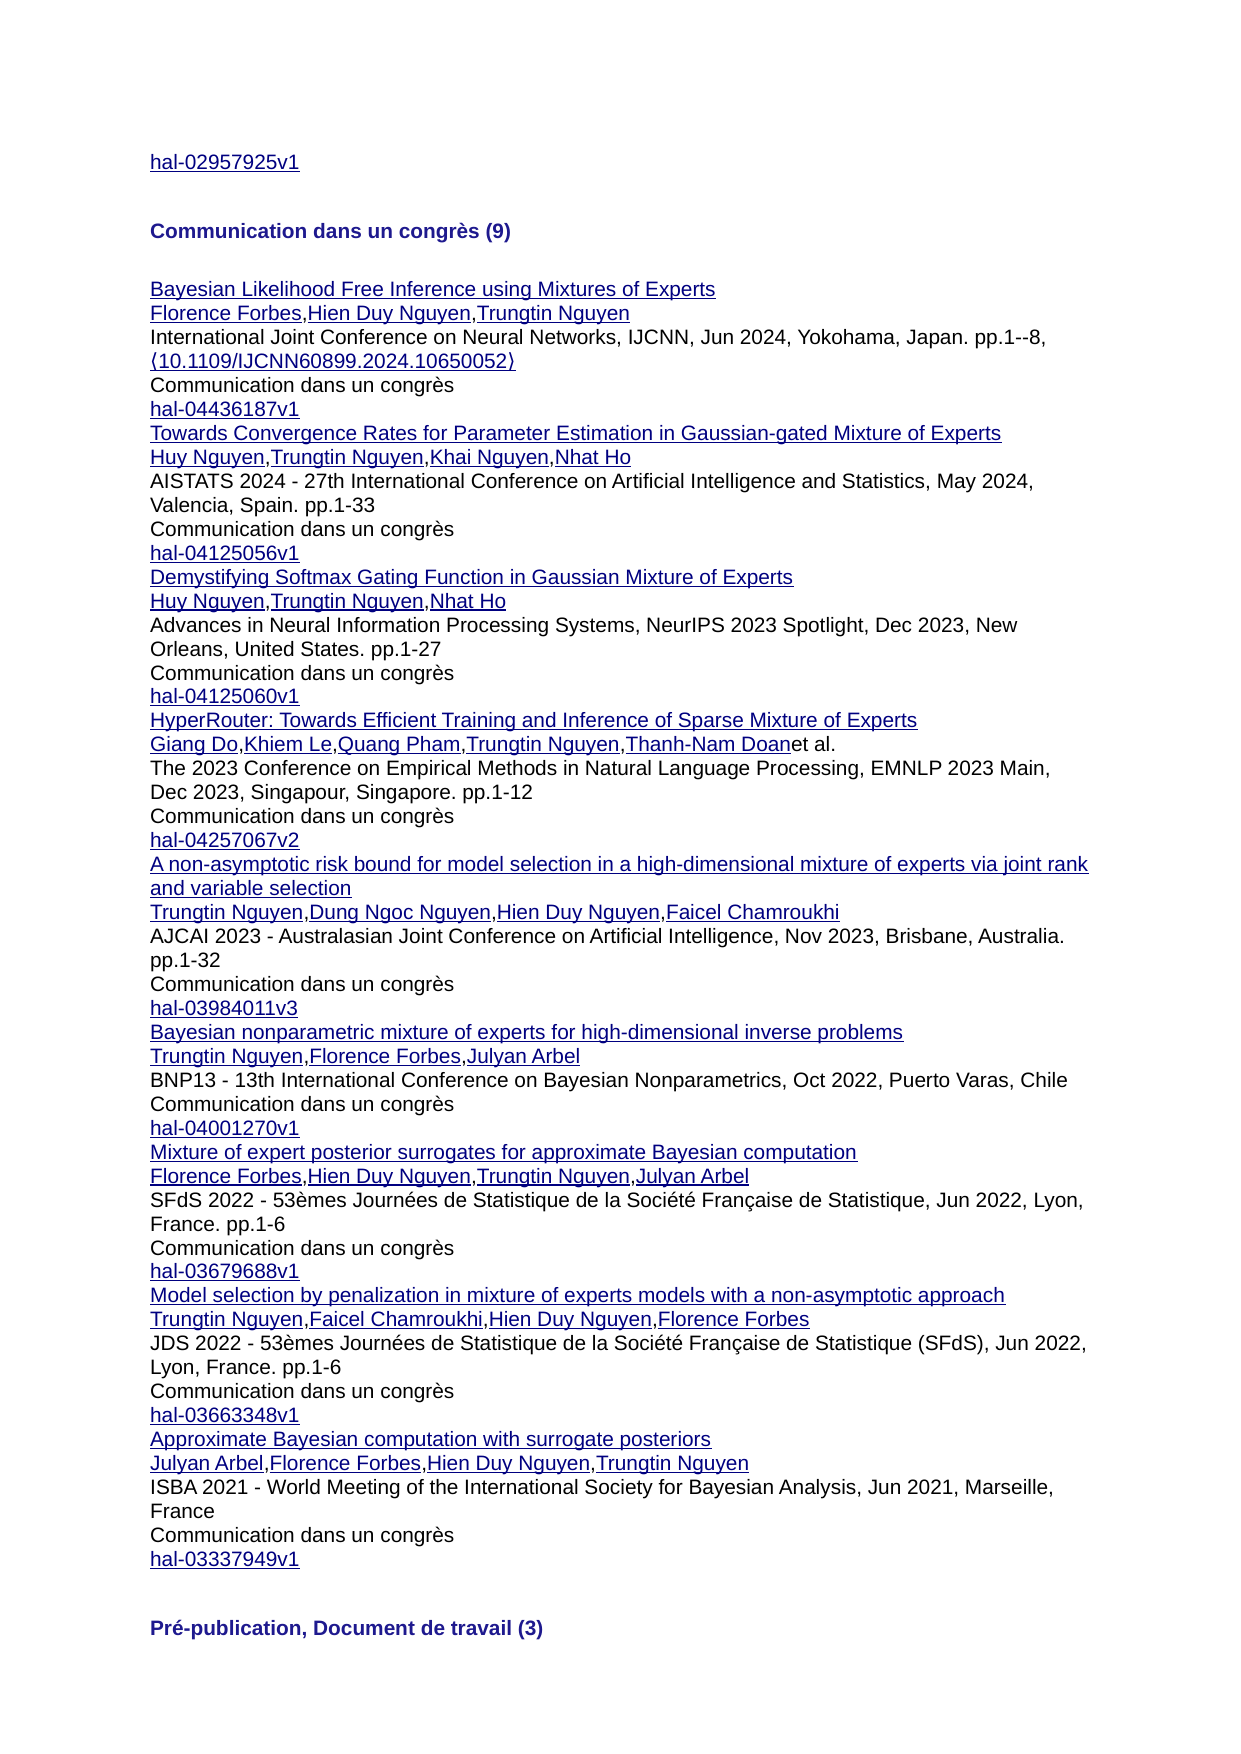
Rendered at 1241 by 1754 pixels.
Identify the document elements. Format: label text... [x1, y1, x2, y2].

table_cell Approximate Bayesian computation with surrogate posteriors Julyan Arbel,Florence Forbes,Hien Duy Nguyen,Trungtin Nguyen ISBA 2021 - World Meeting of the International Society for Bayesian Analysis, Jun 2021, Marseille, France Communication dans un congrès hal-03337949v1 [150, 1427, 1090, 1571]
table_cell Mixture of expert posterior surrogates for approximate Bayesian computation Florence Forbes,Hien Duy Nguyen,Trungtin Nguyen,Julyan Arbel SFdS 2022 - 53èmes Journées de Statistique de la Société Française de Statistique, Jun 2022, Lyon, France. pp.1-6 Communication dans un congrès hal-03679688v1 [150, 1140, 1090, 1283]
table_cell HyperRouter: Towards Efficient Training and Inference of Sparse Mixture of Experts Giang Do,Khiem Le,Quang Pham,Trungtin Nguyen,Thanh-Nam Doanet al. The 2023 Conference on Empirical Methods in Natural Language Processing, EMNLP 2023 Main, Dec 2023, Singapour, Singapore. pp.1-12 Communication dans un congrès hal-04257067v2 [150, 708, 1090, 852]
subtitle Communication dans un congrès (9) [150, 219, 1090, 243]
table_header Bayesian Likelihood Free Inference using Mixtures of Experts Florence Forbes,Hien Duy Nguyen,Trungtin Nguyen International Joint Conference on Neural Networks, IJCNN, Jun 2024, Yokohama, Japan. pp.1--8, ⟨10.1109/IJCNN60899.2024.10650052⟩ Communication dans un congrès hal-04436187v1 [150, 277, 1090, 421]
table_cell Towards Convergence Rates for Parameter Estimation in Gaussian-gated Mixture of Experts Huy Nguyen,Trungtin Nguyen,Khai Nguyen,Nhat Ho AISTATS 2024 - 27th International Conference on Artificial Intelligence and Statistics, May 2024, Valencia, Spain. pp.1-33 Communication dans un congrès hal-04125056v1 [150, 421, 1090, 564]
table_cell A non-asymptotic risk bound for model selection in a high-dimensional mixture of experts via joint rank and variable selection Trungtin Nguyen,Dung Ngoc Nguyen,Hien Duy Nguyen,Faicel Chamroukhi AJCAI 2023 - Australasian Joint Conference on Artificial Intelligence, Nov 2023, Brisbane, Australia. pp.1-32 Communication dans un congrès hal-03984011v3 [150, 852, 1090, 1020]
table_cell Model selection by penalization in mixture of experts models with a non-asymptotic approach Trungtin Nguyen,Faicel Chamroukhi,Hien Duy Nguyen,Florence Forbes JDS 2022 - 53èmes Journées de Statistique de la Société Française de Statistique (SFdS), Jun 2022, Lyon, France. pp.1-6 Communication dans un congrès hal-03663348v1 [150, 1283, 1090, 1427]
subtitle Pré-publication, Document de travail (3) [150, 1616, 1090, 1639]
table_cell Demystifying Softmax Gating Function in Gaussian Mixture of Experts Huy Nguyen,Trungtin Nguyen,Nhat Ho Advances in Neural Information Processing Systems, NeurIPS 2023 Spotlight, Dec 2023, New Orleans, United States. pp.1-27 Communication dans un congrès hal-04125060v1 [150, 565, 1090, 708]
table_cell Bayesian nonparametric mixture of experts for high-dimensional inverse problems Trungtin Nguyen,Florence Forbes,Julyan Arbel BNP13 - 13th International Conference on Bayesian Nonparametrics, Oct 2022, Puerto Varas, Chile Communication dans un congrès hal-04001270v1 [150, 1020, 1090, 1139]
table_cell hal-02957925v1 [150, 150, 1090, 174]
